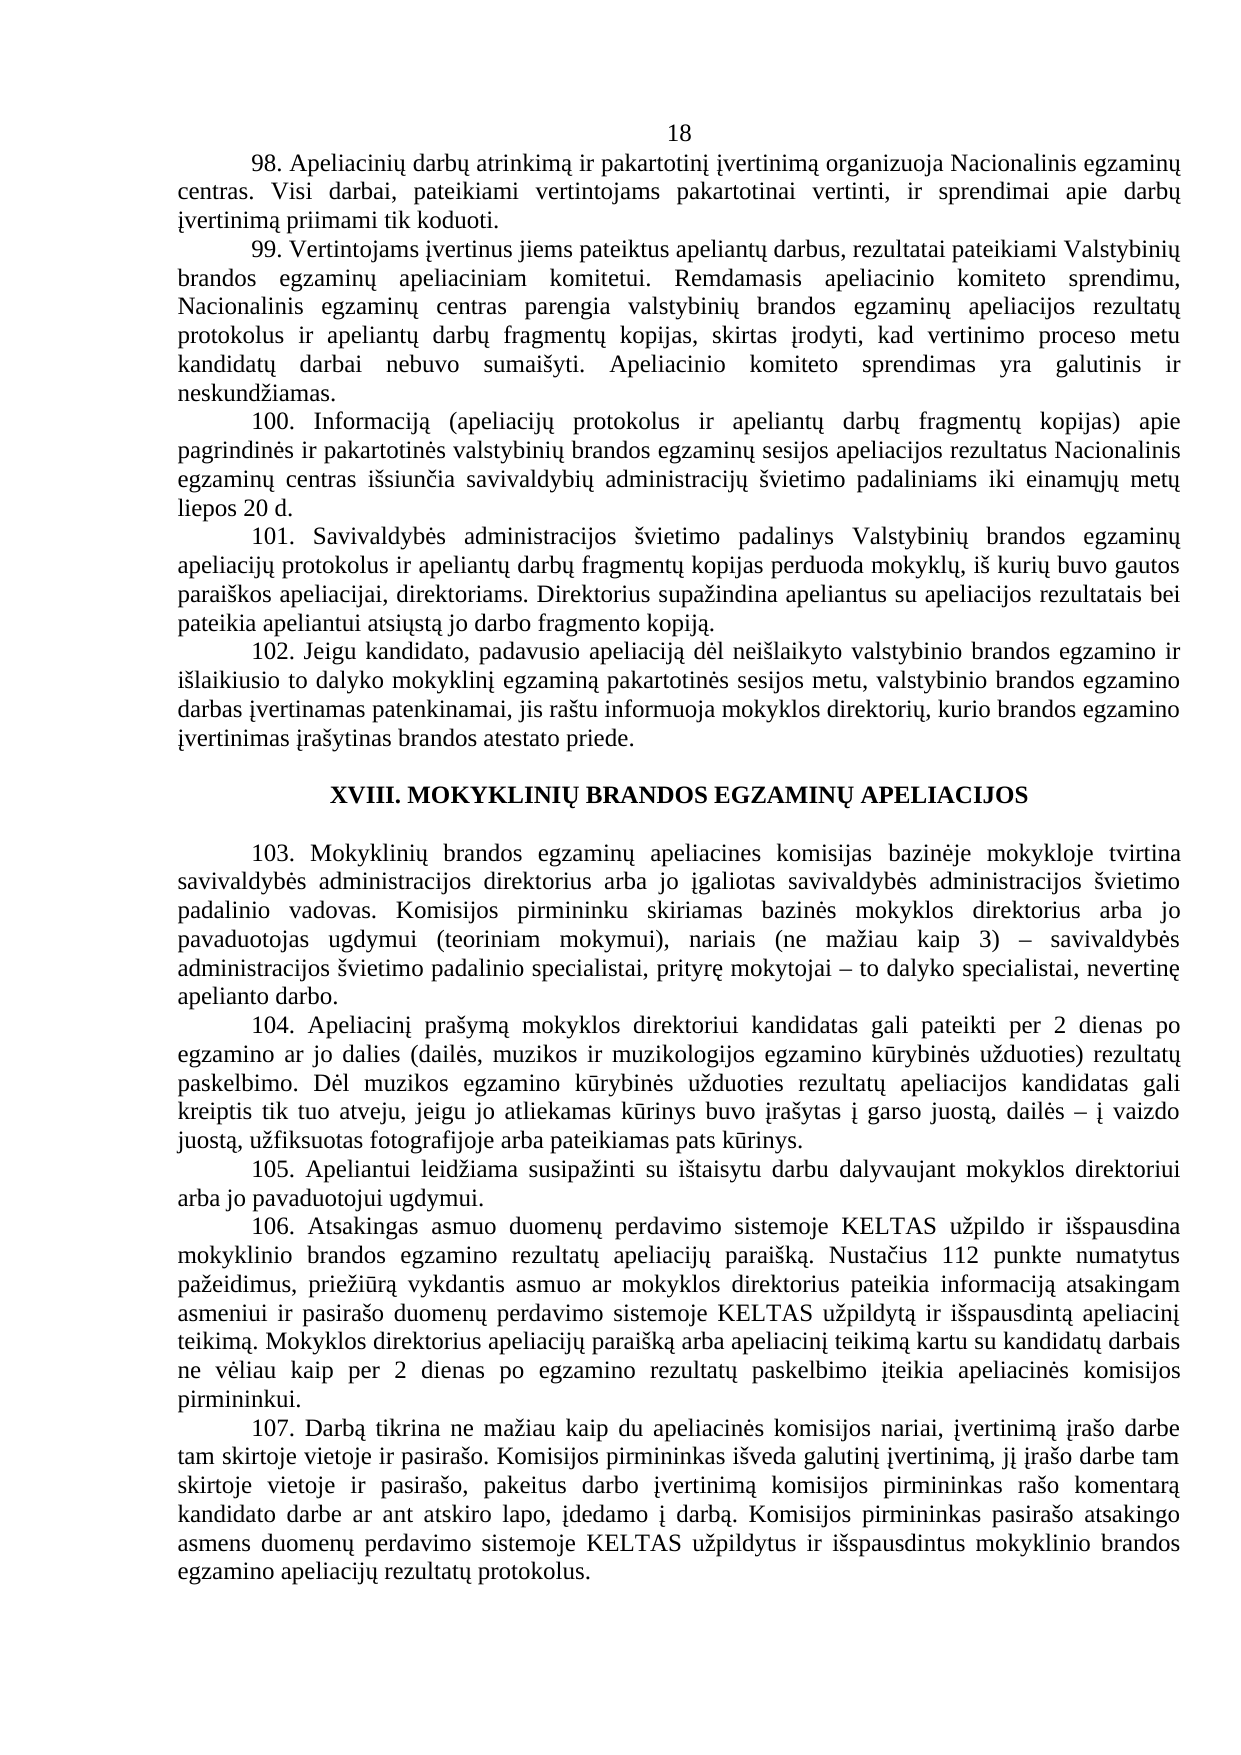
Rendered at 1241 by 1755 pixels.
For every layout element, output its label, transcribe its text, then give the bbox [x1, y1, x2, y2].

text 107. Darbą tikrina ne mažiau kaip du apeliacinės komisijos nariai, įvertinimą įrašo darbe tam skirtoje vietoje ir pasirašo. Komisijos pirmininkas išveda galutinį įvertinimą, jį įrašo darbe tam skirtoje vietoje ir pasirašo, pakeitus darbo įvertinimą komisijos pirmininkas rašo komentarą kandidato darbe ar ant atskiro lapo, įdedamo į darbą. Komisijos pirmininkas pasirašo atsakingo asmens duomenų perdavimo sistemoje KELTAS užpildytus ir išspausdintus mokyklinio brandos egzamino apeliacijų rezultatų protokolus. [177, 1413, 1181, 1585]
text XVIII. MOKYKLINIŲ BRANDOS EGZAMINŲ APELIACIJOS [177, 780, 1181, 809]
text 103. Mokyklinių brandos egzaminų apeliacines komisijas bazinėje mokykloje tvirtina savivaldybės administracijos direktorius arba jo įgaliotas savivaldybės administracijos švietimo padalinio vadovas. Komisijos pirmininku skiriamas bazinės mokyklos direktorius arba jo pavaduotojas ugdymui (teoriniam mokymui), nariais (ne mažiau kaip 3) – savivaldybės administracijos švietimo padalinio specialistai, prityrę mokytojai – to dalyko specialistai, nevertinę apelianto darbo. [177, 838, 1181, 1010]
text 104. Apeliacinį prašymą mokyklos direktoriui kandidatas gali pateikti per 2 dienas po egzamino ar jo dalies (dailės, muzikos ir muzikologijos egzamino kūrybinės užduoties) rezultatų paskelbimo. Dėl muzikos egzamino kūrybinės užduoties rezultatų apeliacijos kandidatas gali kreiptis tik tuo atveju, jeigu jo atliekamas kūrinys buvo įrašytas į garso juostą, dailės – į vaizdo juostą, užfiksuotas fotografijoje arba pateikiamas pats kūrinys. [177, 1010, 1181, 1154]
text 102. Jeigu kandidato, padavusio apeliaciją dėl neišlaikyto valstybinio brandos egzamino ir išlaikiusio to dalyko mokyklinį egzaminą pakartotinės sesijos metu, valstybinio brandos egzamino darbas įvertinamas patenkinamai, jis raštu informuoja mokyklos direktorių, kurio brandos egzamino įvertinimas įrašytinas brandos atestato priede. [177, 636, 1181, 751]
text 101. Savivaldybės administracijos švietimo padalinys Valstybinių brandos egzaminų apeliacijų protokolus ir apeliantų darbų fragmentų kopijas perduoda mokyklų, iš kurių buvo gautos paraiškos apeliacijai, direktoriams. Direktorius supažindina apeliantus su apeliacijos rezultatais bei pateikia apeliantui atsiųstą jo darbo fragmento kopiją. [177, 521, 1181, 636]
text 105. Apeliantui leidžiama susipažinti su ištaisytu darbu dalyvaujant mokyklos direktoriui arba jo pavaduotojui ugdymui. [177, 1154, 1181, 1211]
text 98. Apeliacinių darbų atrinkimą ir pakartotinį įvertinimą organizuoja Nacionalinis egzaminų centras. Visi darbai, pateikiami vertintojams pakartotinai vertinti, ir sprendimai apie darbų įvertinimą priimami tik koduoti. [177, 148, 1181, 234]
text 106. Atsakingas asmuo duomenų perdavimo sistemoje KELTAS užpildo ir išspausdina mokyklinio brandos egzamino rezultatų apeliacijų paraišką. Nustačius 112 punkte numatytus pažeidimus, priežiūrą vykdantis asmuo ar mokyklos direktorius pateikia informaciją atsakingam asmeniui ir pasirašo duomenų perdavimo sistemoje KELTAS užpildytą ir išspausdintą apeliacinį teikimą. Mokyklos direktorius apeliacijų paraišką arba apeliacinį teikimą kartu su kandidatų darbais ne vėliau kaip per 2 dienas po egzamino rezultatų paskelbimo įteikia apeliacinės komisijos pirmininkui. [177, 1211, 1181, 1413]
text 100. Informaciją (apeliacijų protokolus ir apeliantų darbų fragmentų kopijas) apie pagrindinės ir pakartotinės valstybinių brandos egzaminų sesijos apeliacijos rezultatus Nacionalinis egzaminų centras išsiunčia savivaldybių administracijų švietimo padaliniams iki einamųjų metų liepos 20 d. [177, 406, 1181, 521]
text 99. Vertintojams įvertinus jiems pateiktus apeliantų darbus, rezultatai pateikiami Valstybinių brandos egzaminų apeliaciniam komitetui. Remdamasis apeliacinio komiteto sprendimu, Nacionalinis egzaminų centras parengia valstybinių brandos egzaminų apeliacijos rezultatų protokolus ir apeliantų darbų fragmentų kopijas, skirtas įrodyti, kad vertinimo proceso metu kandidatų darbai nebuvo sumaišyti. Apeliacinio komiteto sprendimas yra galutinis ir neskundžiamas. [177, 234, 1181, 406]
